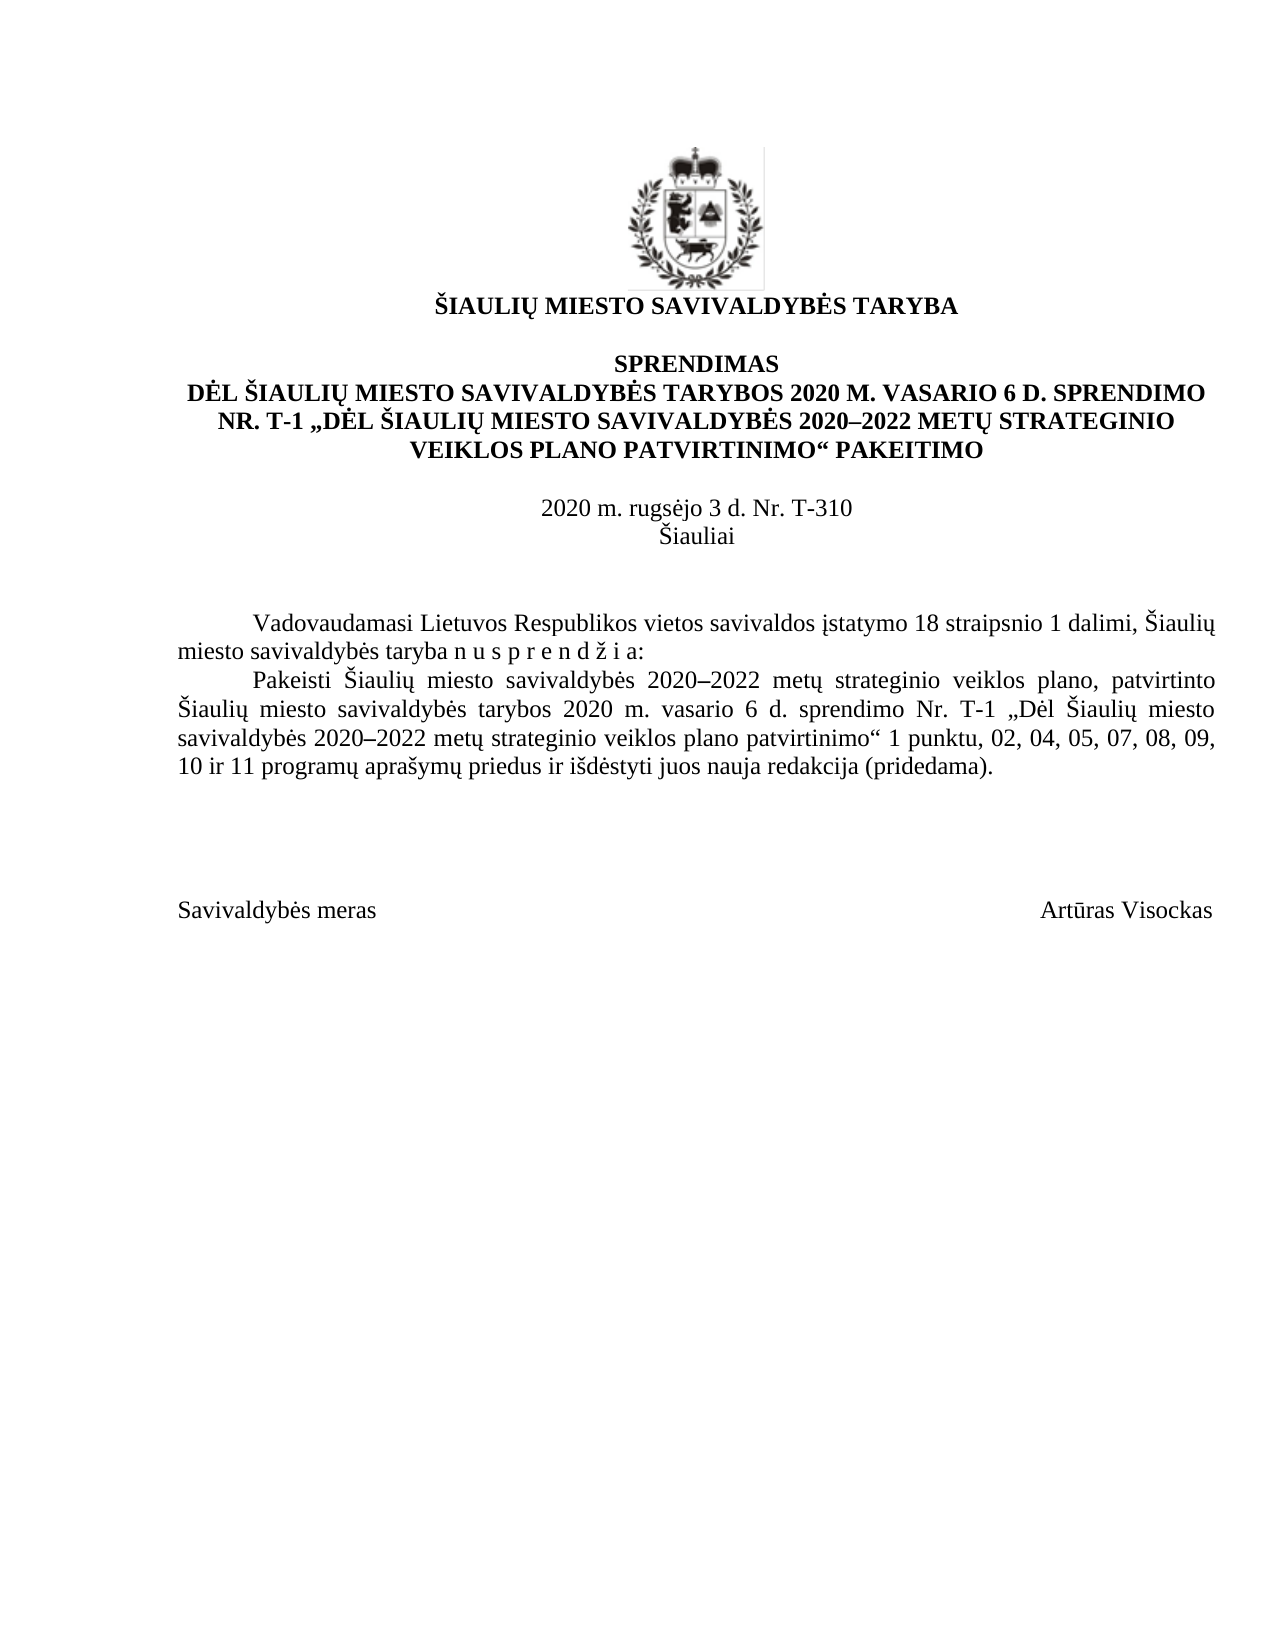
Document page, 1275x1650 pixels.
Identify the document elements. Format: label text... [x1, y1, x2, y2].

text Vadovaudamasi Lietuvos Respublikos vietos savivaldos įstatymo 18 straipsnio 1 dalimi, Šiaulių miesto savivaldybės taryba n u s p r e n d ž i a: [177, 608, 1216, 665]
text ŠIAULIŲ MIESTO SAVIVALDYBĖS TARYBA [177, 291, 1216, 320]
text Pakeisti Šiaulių miesto savivaldybės 2020–2022 metų strateginio veiklos plano, patvirtinto Šiaulių miesto savivaldybės tarybos 2020 m. vasario 6 d. sprendimo Nr. T-1 „Dėl Šiaulių miesto savivaldybės 2020–2022 metų strateginio veiklos plano patvirtinimo“ 1 punktu, 02, 04, 05, 07, 08, 09, 10 ir 11 programų aprašymų priedus ir išdėstyti juos nauja redakcija (pridedama). [177, 665, 1216, 780]
text DĖL ŠIAULIŲ MIESTO SAVIVALDYBĖS TARYBOS 2020 M. VASARIO 6 D. SPRENDIMO NR. T-1 „DĖL ŠIAULIŲ MIESTO SAVIVALDYBĖS 2020–2022 METŲ STRATEGINIO VEIKLOS PLANO PATVIRTINIMO“ PAKEITIMO [177, 378, 1216, 464]
text 2020 m. rugsėjo 3 d. Nr. T-310 [177, 493, 1216, 521]
text Savivaldybės meras Artūras Visockas [177, 895, 1216, 924]
text SPRENDIMAS [177, 349, 1216, 378]
text Šiauliai [177, 521, 1216, 550]
